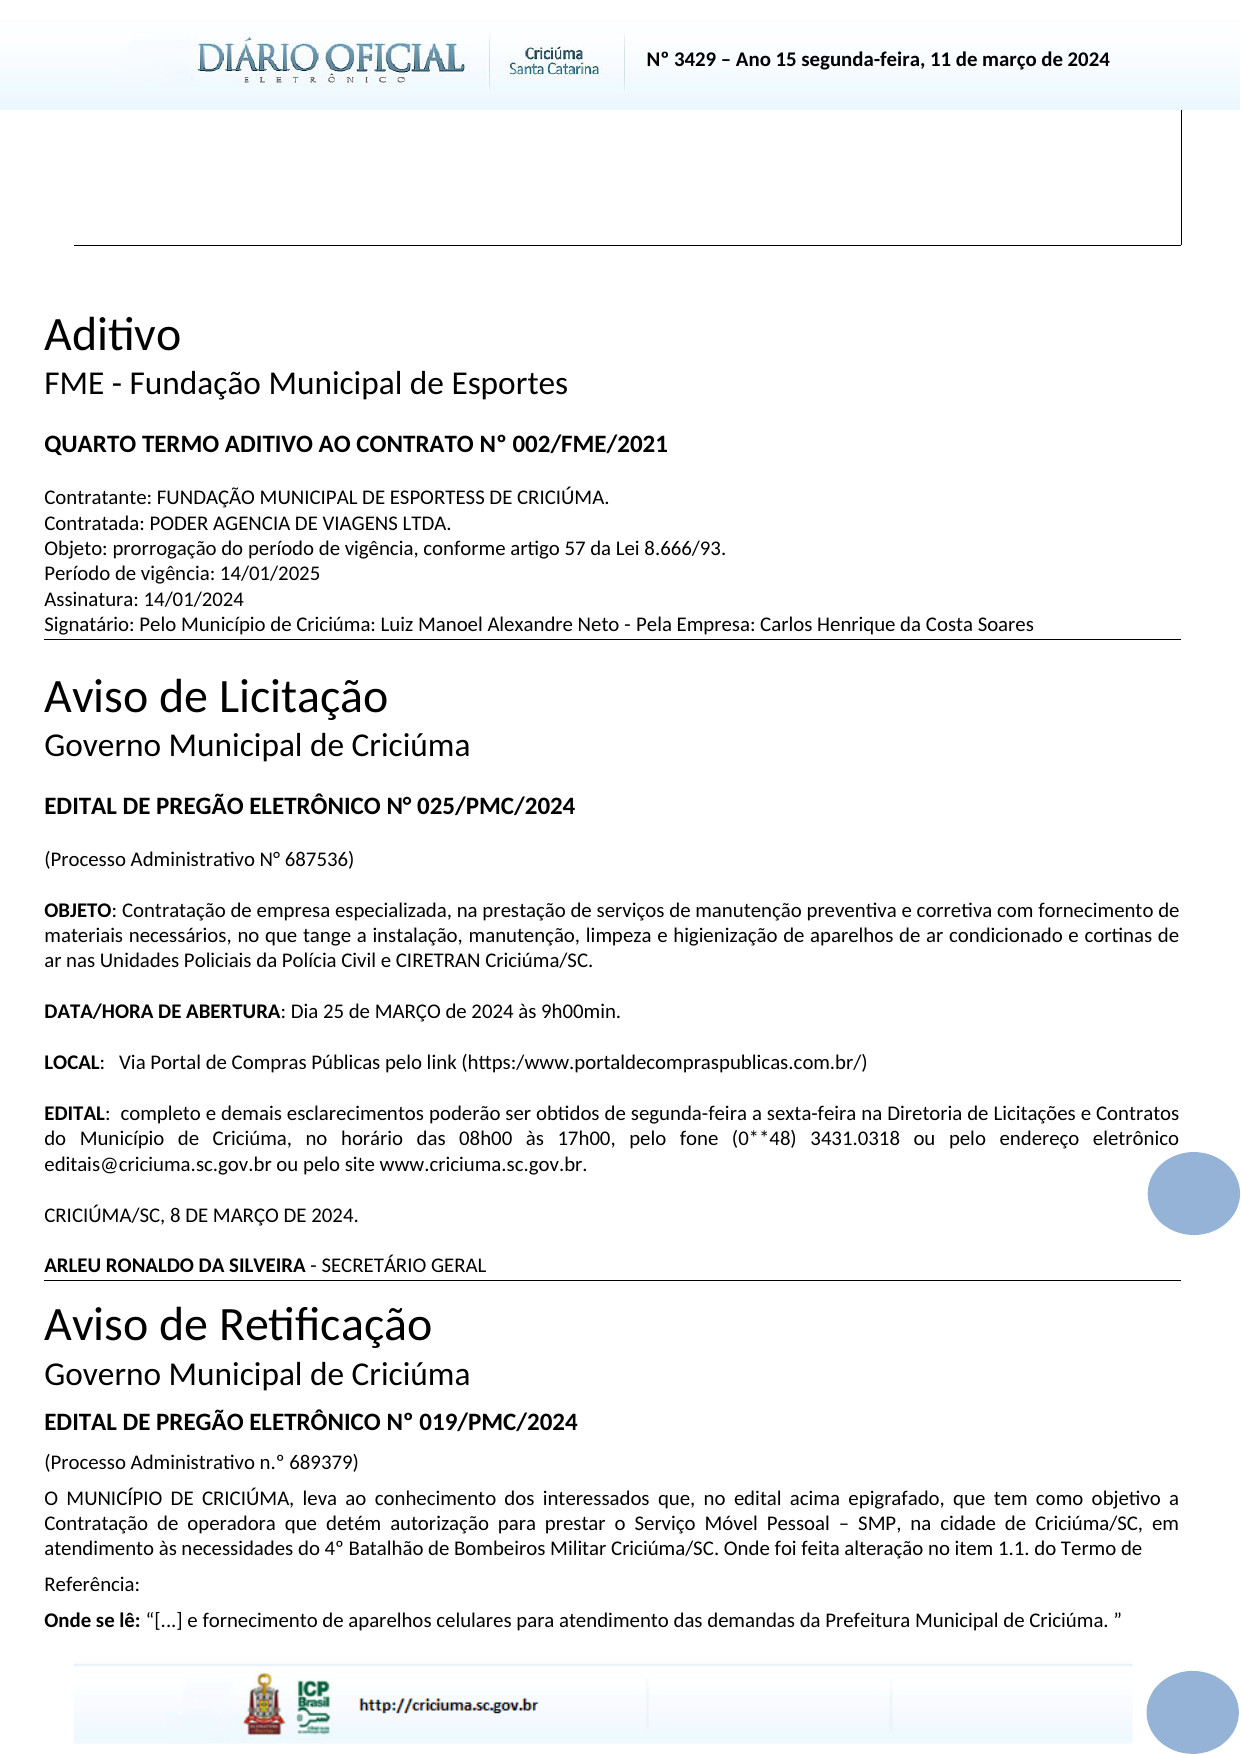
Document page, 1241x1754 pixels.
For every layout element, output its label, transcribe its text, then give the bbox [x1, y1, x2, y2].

text (Processo Administrativo N° 687536) [44, 846, 1181, 871]
text Signatário: Pelo Município de Criciúma: Luiz Manoel Alexandre Neto - Pela Empresa: Carlos Henrique da Costa Soares [44, 611, 1181, 639]
text Contratante: FUNDAÇÃO MUNICIPAL DE ESPORTESS DE CRICIÚMA. [44, 484, 1181, 510]
text DATA/HORA DE ABERTURA: Dia 25 de MARÇO de 2024 às 9h00min. [44, 998, 1181, 1024]
text Aviso de Licitação [44, 665, 1181, 724]
text Governo Municipal de Criciúma [44, 1352, 1181, 1393]
text FME - Fundação Municipal de Esportes [44, 362, 1181, 403]
text Contratada: PODER AGENCIA DE VIAGENS LTDA. [44, 510, 1181, 535]
text EDITAL: completo e demais esclarecimentos poderão ser obtidos de segunda-feira a sexta-feira na Diretoria de Licitações e Contratos do Município de Criciúma, no horário das 08h00 às 17h00, pelo fone (0**48) 3431.0318 ou pelo endereço eletrônico editais@criciuma.sc.gov.br ou pelo site www.criciuma.sc.gov.br. [44, 1100, 1181, 1176]
text EDITAL DE PREGÃO ELETRÔNICO N° 025/PMC/2024 [44, 790, 1181, 821]
text Aditivo [44, 304, 1181, 362]
text QUARTO TERMO ADITIVO AO CONTRATO Nº 002/FME/2021 [44, 428, 1181, 459]
text Assinatura: 14/01/2024 [44, 586, 1181, 611]
text ARLEU RONALDO DA SILVEIRA - SECRETÁRIO GERAL [44, 1253, 1181, 1280]
text Aviso de Retificação [44, 1294, 1181, 1352]
text Onde se lê: “[...] e fornecimento de aparelhos celulares para atendimento das demandas da Prefeitura Municipal de Criciúma. ” [44, 1607, 1181, 1632]
text CRICIÚMA/SC, 8 DE MARÇO DE 2024. [44, 1202, 1165, 1227]
text Período de vigência: 14/01/2025 [44, 561, 1181, 586]
text OBJETO: Contratação de empresa especializada, na prestação de serviços de manutenção preventiva e corretiva com fornecimento de materiais necessários, no que tange a instalação, manutenção, limpeza e higienização de aparelhos de ar condicionado e cortinas de ar nas Unidades Policiais da Polícia Civil e CIRETRAN Criciúma/SC. [44, 897, 1181, 973]
text Objeto: prorrogação do período de vigência, conforme artigo 57 da Lei 8.666/93. [44, 535, 1181, 561]
text LOCAL: Via Portal de Compras Públicas pelo link (https:/www.portaldecompraspublicas.com.br/) [44, 1049, 1181, 1075]
text Referência: [44, 1571, 1181, 1597]
text Governo Municipal de Criciúma [44, 724, 1181, 765]
text (Processo Administrativo n.º 689379) [44, 1449, 1181, 1474]
text EDITAL DE PREGÃO ELETRÔNICO Nº 019/PMC/2024 [44, 1406, 1181, 1436]
text O MUNICÍPIO DE CRICIÚMA, leva ao conhecimento dos interessados que, no edital acima epigrafado, que tem como objetivo a Contratação de operadora que detém autorização para prestar o Serviço Móvel Pessoal – SMP, na cidade de Criciúma/SC, em atendimento às necessidades do 4º Batalhão de Bombeiros Militar Criciúma/SC. Onde foi feita alteração no item 1.1. do Termo de [44, 1485, 1181, 1561]
